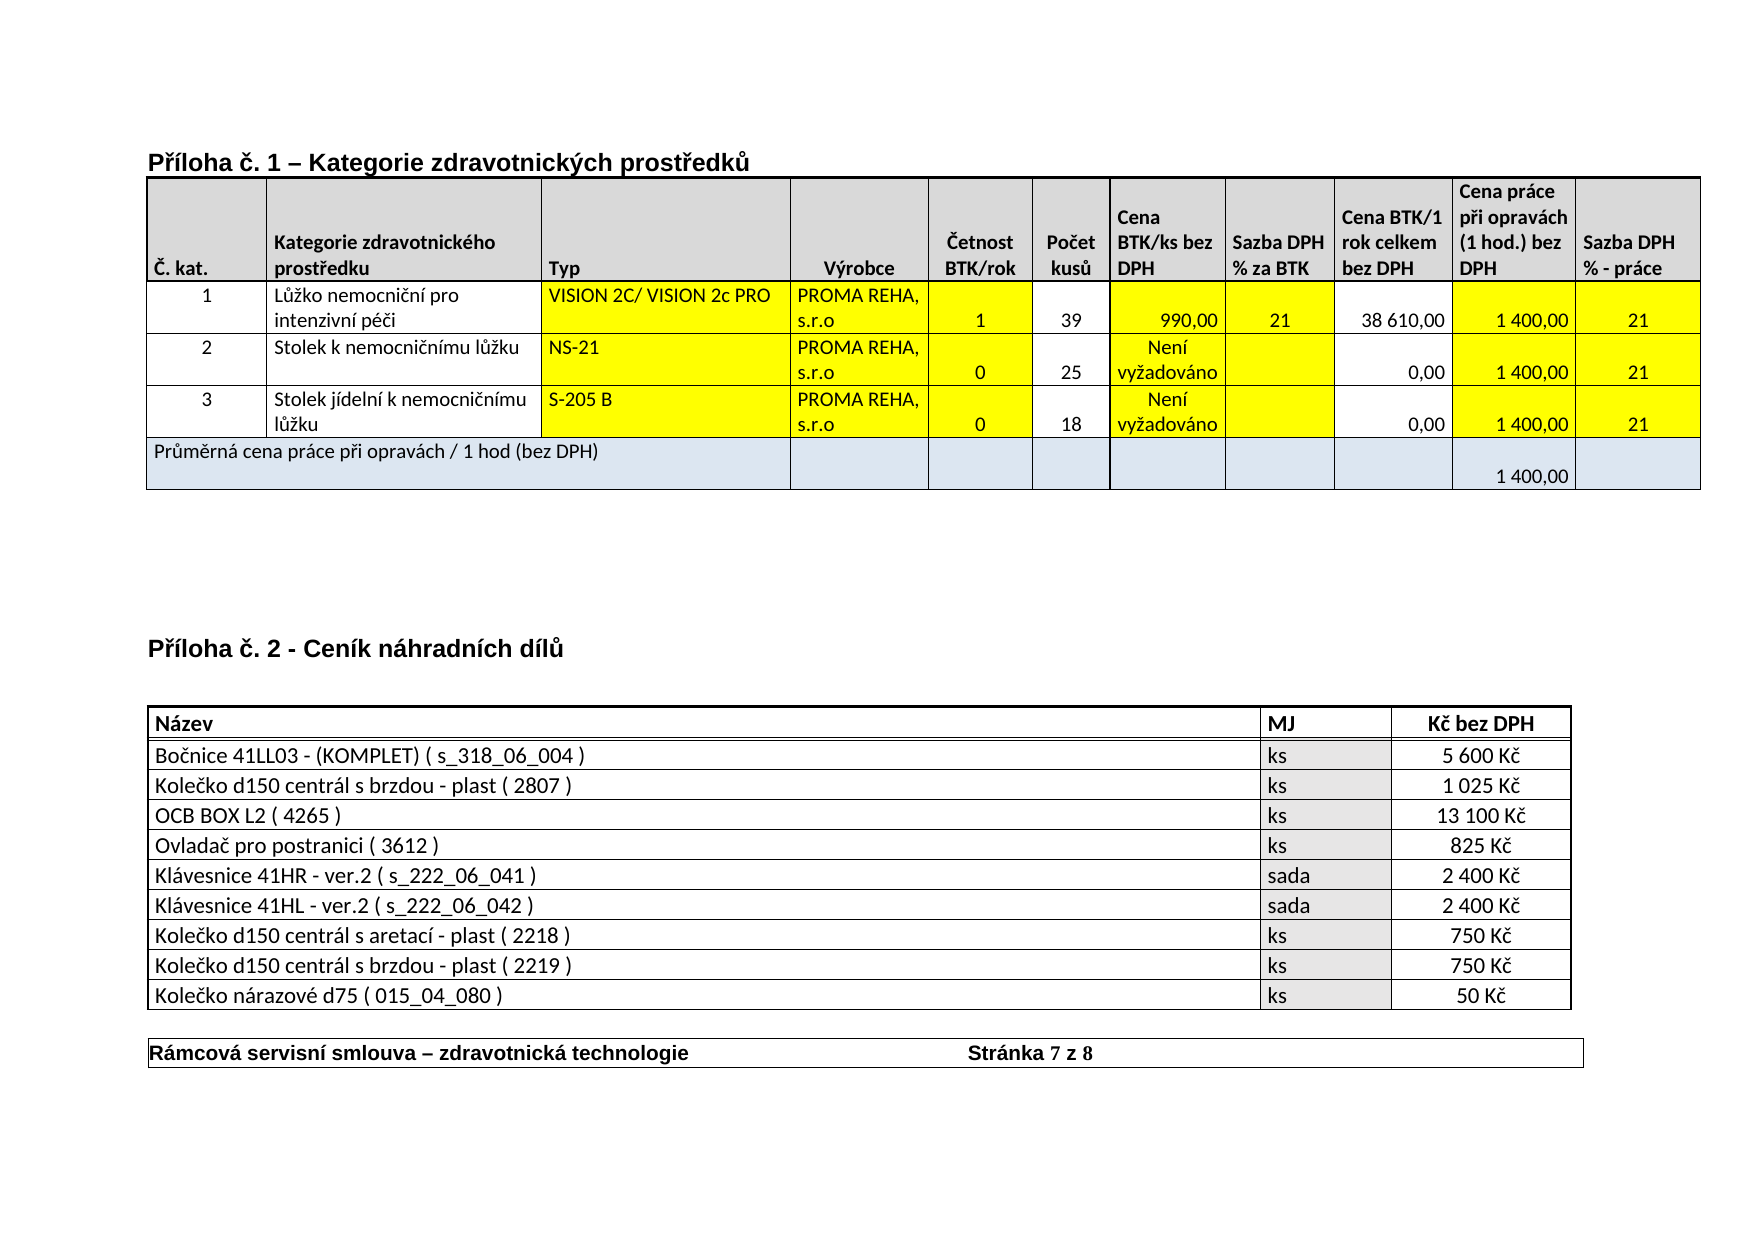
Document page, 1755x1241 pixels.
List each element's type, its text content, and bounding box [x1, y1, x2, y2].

table_cell ks [1261, 920, 1391, 949]
table_cell 2 400 Kč [1392, 860, 1570, 889]
table_header Výrobce [791, 179, 928, 280]
table_cell PROMA REHA, s.r.o [791, 282, 928, 333]
table_header Sazba DPH % - práce [1576, 179, 1700, 280]
table_cell Není vyžadováno [1111, 386, 1225, 437]
table_cell [1335, 438, 1452, 489]
table_header Počet kusů [1033, 179, 1109, 280]
table_header Četnost BTK/rok [929, 179, 1032, 280]
table_cell ks [1261, 770, 1391, 799]
table_cell [1111, 438, 1225, 489]
table_cell ks [1261, 950, 1391, 979]
table_cell 13 100 Kč [1392, 800, 1570, 829]
table_cell 2 [147, 334, 266, 385]
table_cell [1226, 386, 1334, 437]
table_cell Není vyžadováno [1111, 334, 1225, 385]
table_cell 38 610,00 [1335, 282, 1452, 333]
table_cell 750 Kč [1392, 920, 1570, 949]
table_cell ks [1261, 741, 1391, 769]
table_cell Klávesnice 41HR - ver.2 ( s_222_06_041 ) [149, 860, 1260, 889]
table_cell 1 400,00 [1453, 438, 1575, 489]
table_cell S-205 B [542, 386, 790, 437]
table_cell Bočnice 41LL03 - (KOMPLET) ( s_318_06_004 ) [149, 741, 1260, 769]
table_cell 2 400 Kč [1392, 890, 1570, 919]
table_cell 18 [1033, 386, 1109, 437]
text Příloha č. 1 – Kategorie zdravotnických prostředků [148, 148, 1621, 176]
table_cell 0,00 [1335, 386, 1452, 437]
table_cell [929, 438, 1032, 489]
table_cell ks [1261, 980, 1391, 1009]
table_header Cena BTK/1 rok celkem bez DPH [1335, 179, 1452, 280]
table_header Č. kat. [148, 179, 266, 280]
table_cell [791, 438, 928, 489]
table_cell 5 600 Kč [1392, 741, 1570, 769]
table_header Cena BTK/ks bez DPH [1111, 179, 1225, 280]
table_cell 750 Kč [1392, 950, 1570, 979]
table_cell 50 Kč [1392, 980, 1570, 1009]
table_cell Stolek k nemocničnímu lůžku [267, 334, 541, 385]
table_cell 990,00 [1111, 282, 1225, 333]
table_cell 1 400,00 [1453, 282, 1575, 333]
table_cell VISION 2C/ VISION 2c PRO [542, 282, 790, 333]
table_cell NS-21 [542, 334, 790, 385]
table_cell 1 025 Kč [1392, 770, 1570, 799]
table_cell PROMA REHA, s.r.o [791, 386, 928, 437]
table_cell 1 400,00 [1453, 334, 1575, 385]
table_cell ks [1261, 830, 1391, 859]
table_cell PROMA REHA, s.r.o [791, 334, 928, 385]
text Příloha č. 2 - Ceník náhradních dílů [148, 633, 1621, 662]
table_cell 825 Kč [1392, 830, 1570, 859]
table_cell 3 [147, 386, 266, 437]
table_cell sada [1261, 890, 1391, 919]
table_header Kč bez DPH [1392, 708, 1570, 737]
table_cell 0 [929, 334, 1032, 385]
table_header Cena práce při opravách (1 hod.) bez DPH [1453, 179, 1575, 280]
table_header Název [149, 708, 1260, 737]
table_cell Klávesnice 41HL - ver.2 ( s_222_06_042 ) [149, 890, 1260, 919]
table_cell ks [1261, 800, 1391, 829]
table_cell 21 [1576, 386, 1700, 437]
table_cell 21 [1576, 282, 1700, 333]
table_cell 21 [1226, 282, 1334, 333]
table_header Typ [542, 179, 790, 280]
table_cell Ovladač pro postranici ( 3612 ) [149, 830, 1260, 859]
table_cell 25 [1033, 334, 1109, 385]
table_cell 1 400,00 [1453, 386, 1575, 437]
table_cell Průměrná cena práce při opravách / 1 hod (bez DPH) [147, 438, 790, 489]
table_cell [1226, 334, 1334, 385]
table_cell Kolečko d150 centrál s brzdou - plast ( 2219 ) [149, 950, 1260, 979]
table_cell 21 [1576, 334, 1700, 385]
table_cell Kolečko d150 centrál s aretací - plast ( 2218 ) [149, 920, 1260, 949]
table_cell OCB BOX L2 ( 4265 ) [149, 800, 1260, 829]
table_cell Stolek jídelní k nemocničnímu lůžku [267, 386, 541, 437]
table_cell 1 [929, 282, 1032, 333]
table_cell [1226, 438, 1334, 489]
table_header Kategorie zdravotnického prostředku [267, 179, 541, 280]
table_header MJ [1261, 708, 1391, 737]
table_cell Lůžko nemocniční pro intenzivní péči [267, 282, 541, 333]
table_cell [1576, 438, 1700, 489]
table_cell 1 [147, 282, 266, 333]
table_cell [1033, 438, 1109, 489]
table_cell Kolečko nárazové d75 ( 015_04_080 ) [149, 980, 1260, 1009]
table_cell sada [1261, 860, 1391, 889]
table_cell 0 [929, 386, 1032, 437]
table_cell 0,00 [1335, 334, 1452, 385]
table_header Sazba DPH % za BTK [1226, 179, 1334, 280]
table_cell Kolečko d150 centrál s brzdou - plast ( 2807 ) [149, 770, 1260, 799]
table_cell 39 [1033, 282, 1109, 333]
